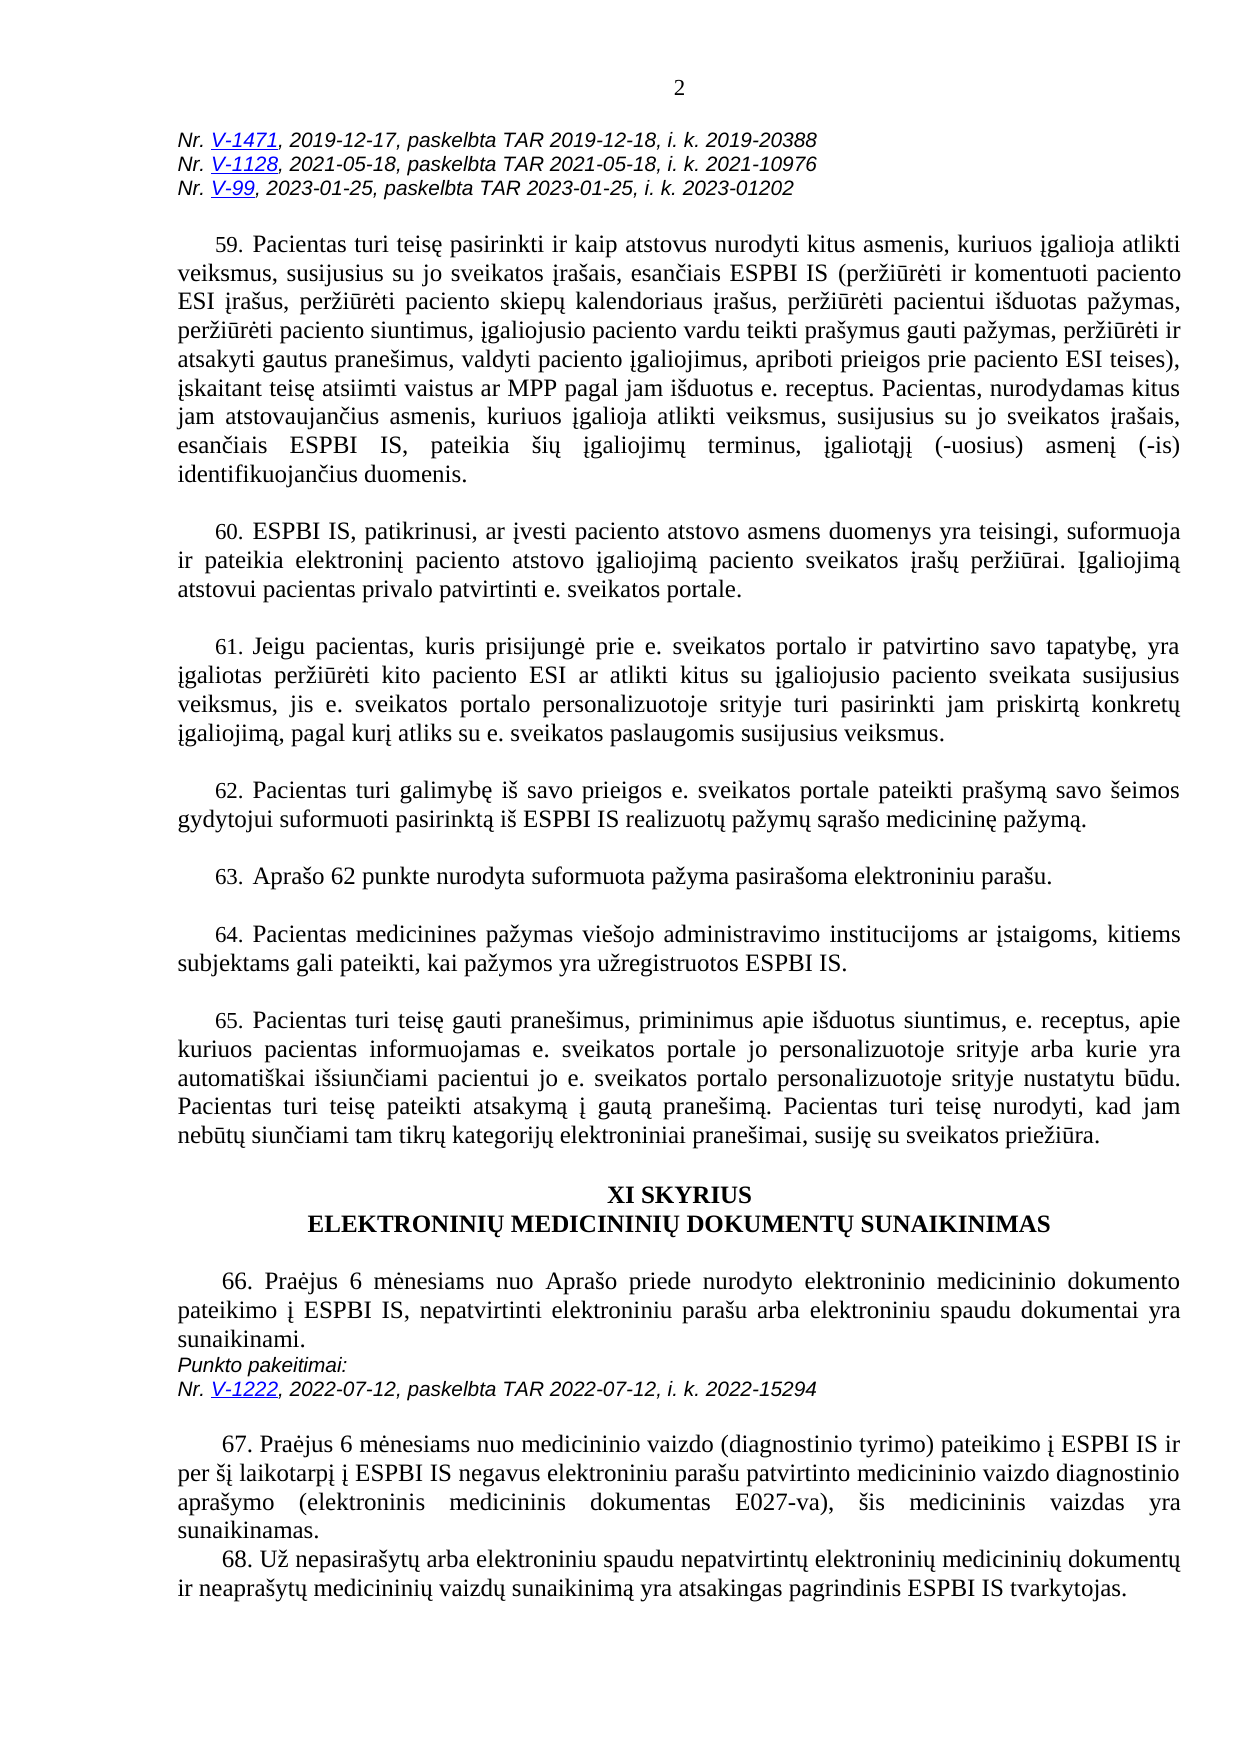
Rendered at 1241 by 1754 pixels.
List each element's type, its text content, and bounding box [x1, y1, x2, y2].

text XI SKYRIUS [177, 1180, 1181, 1209]
text Nr. V-1471, 2019-12-17, paskelbta TAR 2019-12-18, i. k. 2019-20388 [177, 128, 1181, 152]
text 59. Pacientas turi teisę pasirinkti ir kaip atstovus nurodyti kitus asmenis, kuriuos įgalioja atlikti veiksmus, susijusius su jo sveikatos įrašais, esančiais ESPBI IS (peržiūrėti ir komentuoti paciento ESI įrašus, peržiūrėti paciento skiepų kalendoriaus įrašus, peržiūrėti pacientui išduotas pažymas, peržiūrėti paciento siuntimus, įgaliojusio paciento vardu teikti prašymus gauti pažymas, peržiūrėti ir atsakyti gautus pranešimus, valdyti paciento įgaliojimus, apriboti prieigos prie paciento ESI teises), įskaitant teisę atsiimti vaistus ar MPP pagal jam išduotus e. receptus. Pacientas, nurodydamas kitus jam atstovaujančius asmenis, kuriuos įgalioja atlikti veiksmus, susijusius su jo sveikatos įrašais, esančiais ESPBI IS, pateikia šių įgaliojimų terminus, įgaliotąjį (-uosius) asmenį (-is) identifikuojančius duomenis. [177, 229, 1181, 488]
text 60. ESPBI IS, patikrinusi, ar įvesti paciento atstovo asmens duomenys yra teisingi, suformuoja ir pateikia elektroninį paciento atstovo įgaliojimą paciento sveikatos įrašų peržiūrai. Įgaliojimą atstovui pacientas privalo patvirtinti e. sveikatos portale. [177, 516, 1181, 603]
text 63. Aprašo 62 punkte nurodyta suformuota pažyma pasirašoma elektroniniu parašu. [177, 861, 1181, 890]
text 62. Pacientas turi galimybę iš savo prieigos e. sveikatos portale pateikti prašymą savo šeimos gydytojui suformuoti pasirinktą iš ESPBI IS realizuotų pažymų sąrašo medicininę pažymą. [177, 775, 1181, 833]
text 68. Už nepasirašytų arba elektroniniu spaudu nepatvirtintų elektroninių medicininių dokumentų ir neaprašytų medicininių vaizdų sunaikinimą yra atsakingas pagrindinis ESPBI IS tvarkytojas. [177, 1544, 1181, 1602]
text 64. Pacientas medicinines pažymas viešojo administravimo institucijoms ar įstaigoms, kitiems subjektams gali pateikti, kai pažymos yra užregistruotos ESPBI IS. [177, 919, 1181, 976]
text Nr. V-1128, 2021-05-18, paskelbta TAR 2021-05-18, i. k. 2021-10976 [177, 152, 1181, 176]
text 65. Pacientas turi teisę gauti pranešimus, priminimus apie išduotus siuntimus, e. receptus, apie kuriuos pacientas informuojamas e. sveikatos portale jo personalizuotoje srityje arba kurie yra automatiškai išsiunčiami pacientui jo e. sveikatos portalo personalizuotoje srityje nustatytu būdu. Pacientas turi teisę pateikti atsakymą į gautą pranešimą. Pacientas turi teisę nurodyti, kad jam nebūtų siunčiami tam tikrų kategorijų elektroniniai pranešimai, susiję su sveikatos priežiūra. [177, 1005, 1181, 1149]
text Nr. V-1222, 2022-07-12, paskelbta TAR 2022-07-12, i. k. 2022-15294 [177, 1376, 1181, 1400]
text Punkto pakeitimai: [177, 1352, 1181, 1376]
text ELEKTRONINIŲ MEDICININIŲ DOKUMENTŲ SUNAIKINIMAS [177, 1209, 1181, 1237]
text Nr. V-99, 2023-01-25, paskelbta TAR 2023-01-25, i. k. 2023-01202 [177, 176, 1181, 200]
text 66. Praėjus 6 mėnesiams nuo Aprašo priede nurodyto elektroninio medicininio dokumento pateikimo į ESPBI IS, nepatvirtinti elektroniniu parašu arba elektroniniu spaudu dokumentai yra sunaikinami. [177, 1266, 1181, 1352]
text 67. Praėjus 6 mėnesiams nuo medicininio vaizdo (diagnostinio tyrimo) pateikimo į ESPBI IS ir per šį laikotarpį į ESPBI IS negavus elektroniniu parašu patvirtinto medicininio vaizdo diagnostinio aprašymo (elektroninis medicininis dokumentas E027-va), šis medicininis vaizdas yra sunaikinamas. [177, 1429, 1181, 1544]
text 61. Jeigu pacientas, kuris prisijungė prie e. sveikatos portalo ir patvirtino savo tapatybę, yra įgaliotas peržiūrėti kito paciento ESI ar atlikti kitus su įgaliojusio paciento sveikata susijusius veiksmus, jis e. sveikatos portalo personalizuotoje srityje turi pasirinkti jam priskirtą konkretų įgaliojimą, pagal kurį atliks su e. sveikatos paslaugomis susijusius veiksmus. [177, 631, 1181, 746]
